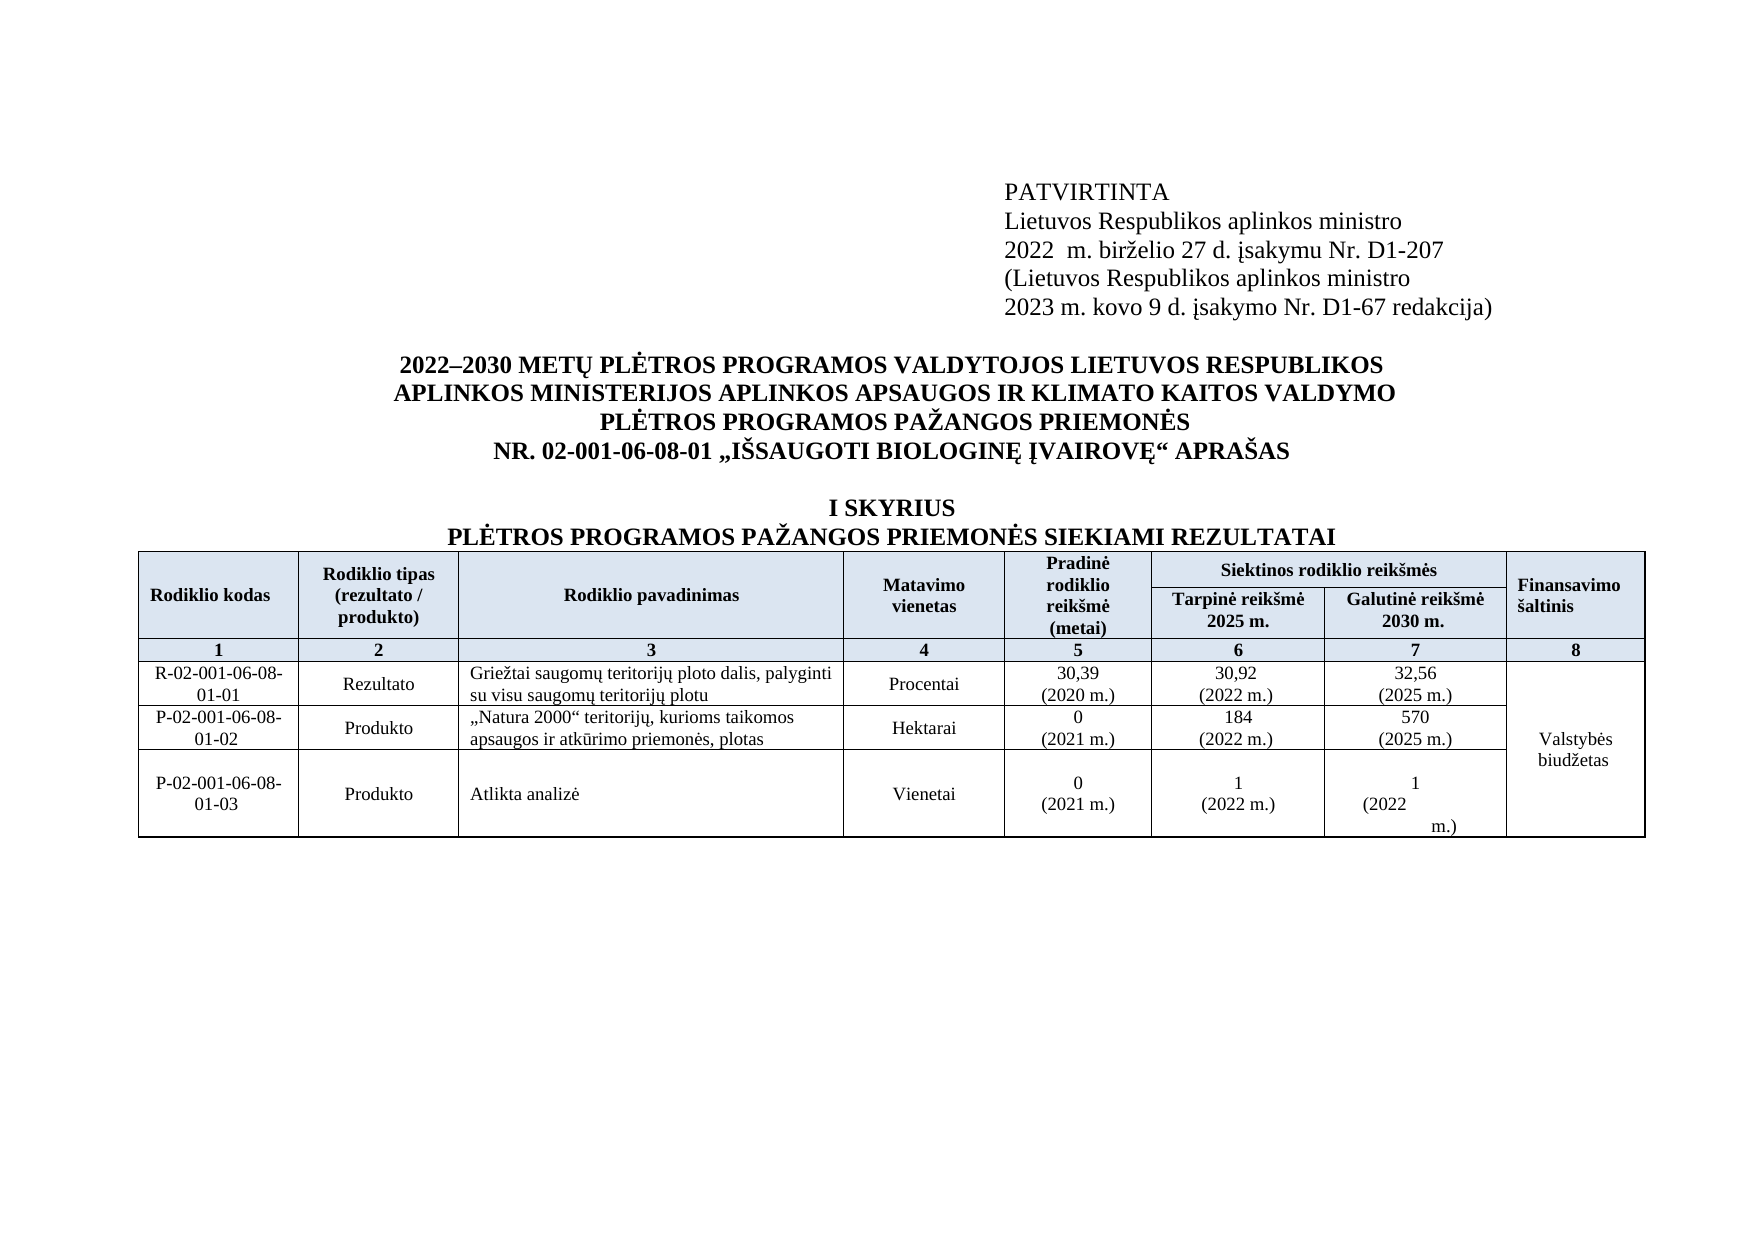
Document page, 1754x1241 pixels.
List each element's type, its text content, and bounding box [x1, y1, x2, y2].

table_cell 3 [459, 639, 843, 661]
text APLINKOS MINISTERIJOS APLINKOS APSAUGOS IR KLIMATO KAITOS VALDYMO [118, 378, 1665, 407]
text 2022 m. birželio 27 d. įsakymu Nr. D1-207 [118, 235, 1665, 263]
table_cell 5 [1005, 639, 1151, 661]
table_header Siektinos rodiklio reikšmės [1152, 552, 1506, 587]
table_header Rodiklio tipas (rezultato / produkto) [299, 552, 458, 638]
table_cell 0 (2021 m.) [1005, 750, 1151, 836]
table_cell Hektarai [844, 706, 1004, 749]
table_cell 570 (2025 m.) [1325, 706, 1506, 749]
table_header Rodiklio pavadinimas [459, 552, 843, 638]
text 2022–2030 METŲ PLĖTROS PROGRAMOS VALDYTOJOS LIETUVOS RESPUBLIKOS [118, 350, 1665, 378]
table_cell 0 (2021 m.) [1005, 706, 1151, 749]
table_header Matavimo vienetas [844, 552, 1004, 638]
table_cell 6 [1152, 639, 1324, 661]
text PLĖTROS PROGRAMOS PAŽANGOS PRIEMONĖS [118, 407, 1665, 436]
text (Lietuvos Respublikos aplinkos ministro [118, 263, 1665, 292]
table_cell 30,92 (2022 m.) [1152, 662, 1324, 705]
table_cell 2 [299, 639, 458, 661]
table_cell Procentai [844, 662, 1004, 705]
text PLĖTROS PROGRAMOS PAŽANGOS PRIEMONĖS SIEKIAMI REZULTATAI [118, 522, 1665, 551]
table_cell Produkto [299, 706, 458, 749]
table_cell Produkto [299, 750, 458, 836]
table_cell 1 (2022 m.) [1325, 750, 1506, 836]
table_header Finansavimo šaltinis [1507, 552, 1644, 638]
table_cell Galutinė reikšmė 2030 m. [1325, 588, 1506, 638]
table_header Rodiklio kodas [139, 552, 298, 638]
table_cell Atlikta analizė [459, 750, 843, 836]
table_cell R-02-001-06-08-01-01 [139, 662, 298, 705]
table_cell Rezultato [299, 662, 458, 705]
table_cell P-02-001-06-08-01-03 [139, 750, 298, 836]
table_cell Griežtai saugomų teritorijų ploto dalis, palyginti su visu saugomų teritorijų plotu [459, 662, 843, 705]
table_cell 1 [139, 639, 298, 661]
table_cell 4 [844, 639, 1004, 661]
text I SKYRIUS [118, 493, 1665, 522]
table_cell „Natura 2000“ teritorijų, kurioms taikomos apsaugos ir atkūrimo priemonės, plotas [459, 706, 843, 749]
table_cell Tarpinė reikšmė 2025 m. [1152, 588, 1324, 638]
table_cell 1 (2022 m.) [1152, 750, 1324, 836]
text PATVIRTINTA [118, 177, 1665, 206]
table_cell 7 [1325, 639, 1506, 661]
text Lietuvos Respublikos aplinkos ministro [118, 206, 1665, 235]
table_cell 30,39 (2020 m.) [1005, 662, 1151, 705]
table_cell 8 [1507, 639, 1644, 661]
table_header Pradinė rodiklio reikšmė (metai) [1005, 552, 1151, 638]
table_cell 184 (2022 m.) [1152, 706, 1324, 749]
text NR. 02-001-06-08-01 „IŠSAUGOTI BIOLOGINĘ ĮVAIROVĘ“ APRAŠAS [118, 436, 1665, 465]
table_cell Vienetai [844, 750, 1004, 836]
table_cell Valstybės biudžetas [1507, 662, 1644, 836]
table_cell 32,56 (2025 m.) [1325, 662, 1506, 705]
text 2023 m. kovo 9 d. įsakymo Nr. D1-67 redakcija) [118, 292, 1665, 321]
table_cell P-02-001-06-08-01-02 [139, 706, 298, 749]
